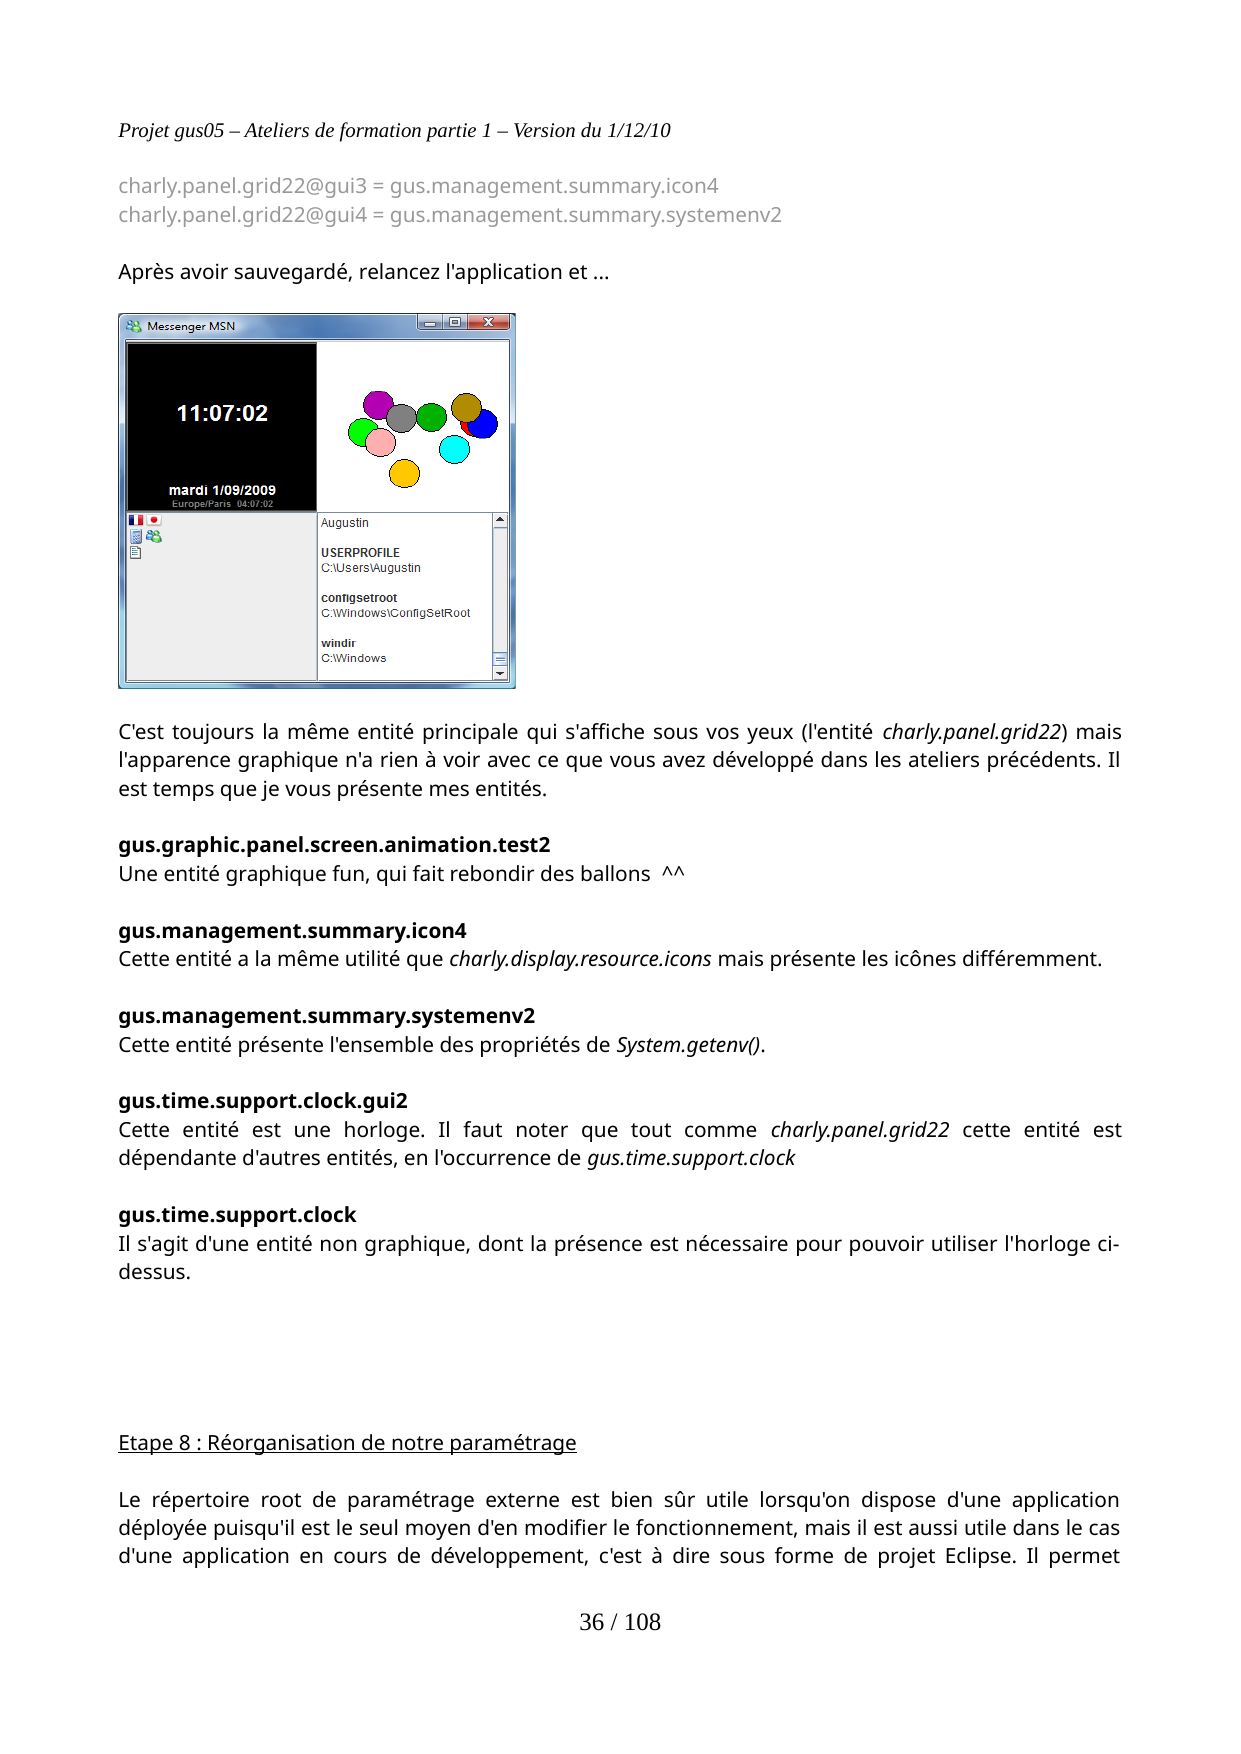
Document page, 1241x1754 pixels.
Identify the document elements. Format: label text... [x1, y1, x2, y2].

text Etape 8 : Réorganisation de notre paramétrage [118, 1428, 1122, 1456]
text charly.panel.grid22@gui3 = gus.management.summary.icon4 [118, 172, 1122, 200]
text Cette entité a la même utilité que charly.display.resource.icons mais présente les icônes différemment. [118, 944, 1122, 973]
text gus.graphic.panel.screen.animation.test2 [118, 831, 1122, 859]
text Une entité graphique fun, qui fait rebondir des ballons ^^ [118, 859, 1122, 887]
text gus.management.summary.icon4 [118, 916, 1122, 944]
text gus.management.summary.systemenv2 [118, 1001, 1122, 1030]
text charly.panel.grid22@gui4 = gus.management.summary.systemenv2 [118, 200, 1122, 228]
text Cette entité présente l'ensemble des propriétés de System.getenv(). [118, 1030, 1122, 1058]
text Le répertoire root de paramétrage externe est bien sûr utile lorsqu'on dispose d'une application déployée puisqu'il est le seul moyen d'en modifier le fonctionnement, mais il est aussi utile dans le cas d'une application en cours de développement, c'est à dire sous forme de projet Eclipse. Il permet [118, 1485, 1122, 1570]
text Après avoir sauvegardé, relancez l'application et ... [118, 257, 1122, 285]
text C'est toujours la même entité principale qui s'affiche sous vos yeux (l'entité charly.panel.grid22) mais l'apparence graphique n'a rien à voir avec ce que vous avez développé dans les ateliers précédents. Il est temps que je vous présente mes entités. [118, 717, 1122, 802]
text Cette entité est une horloge. Il faut noter que tout comme charly.panel.grid22 cette entité est dépendante d'autres entités, en l'occurrence de gus.time.support.clock [118, 1115, 1122, 1172]
text gus.time.support.clock.gui2 [118, 1087, 1122, 1115]
text gus.time.support.clock [118, 1200, 1122, 1229]
text Il s'agit d'une entité non graphique, dont la présence est nécessaire pour pouvoir utiliser l'horloge ci-dessus. [118, 1229, 1122, 1286]
picture [118, 313, 516, 689]
